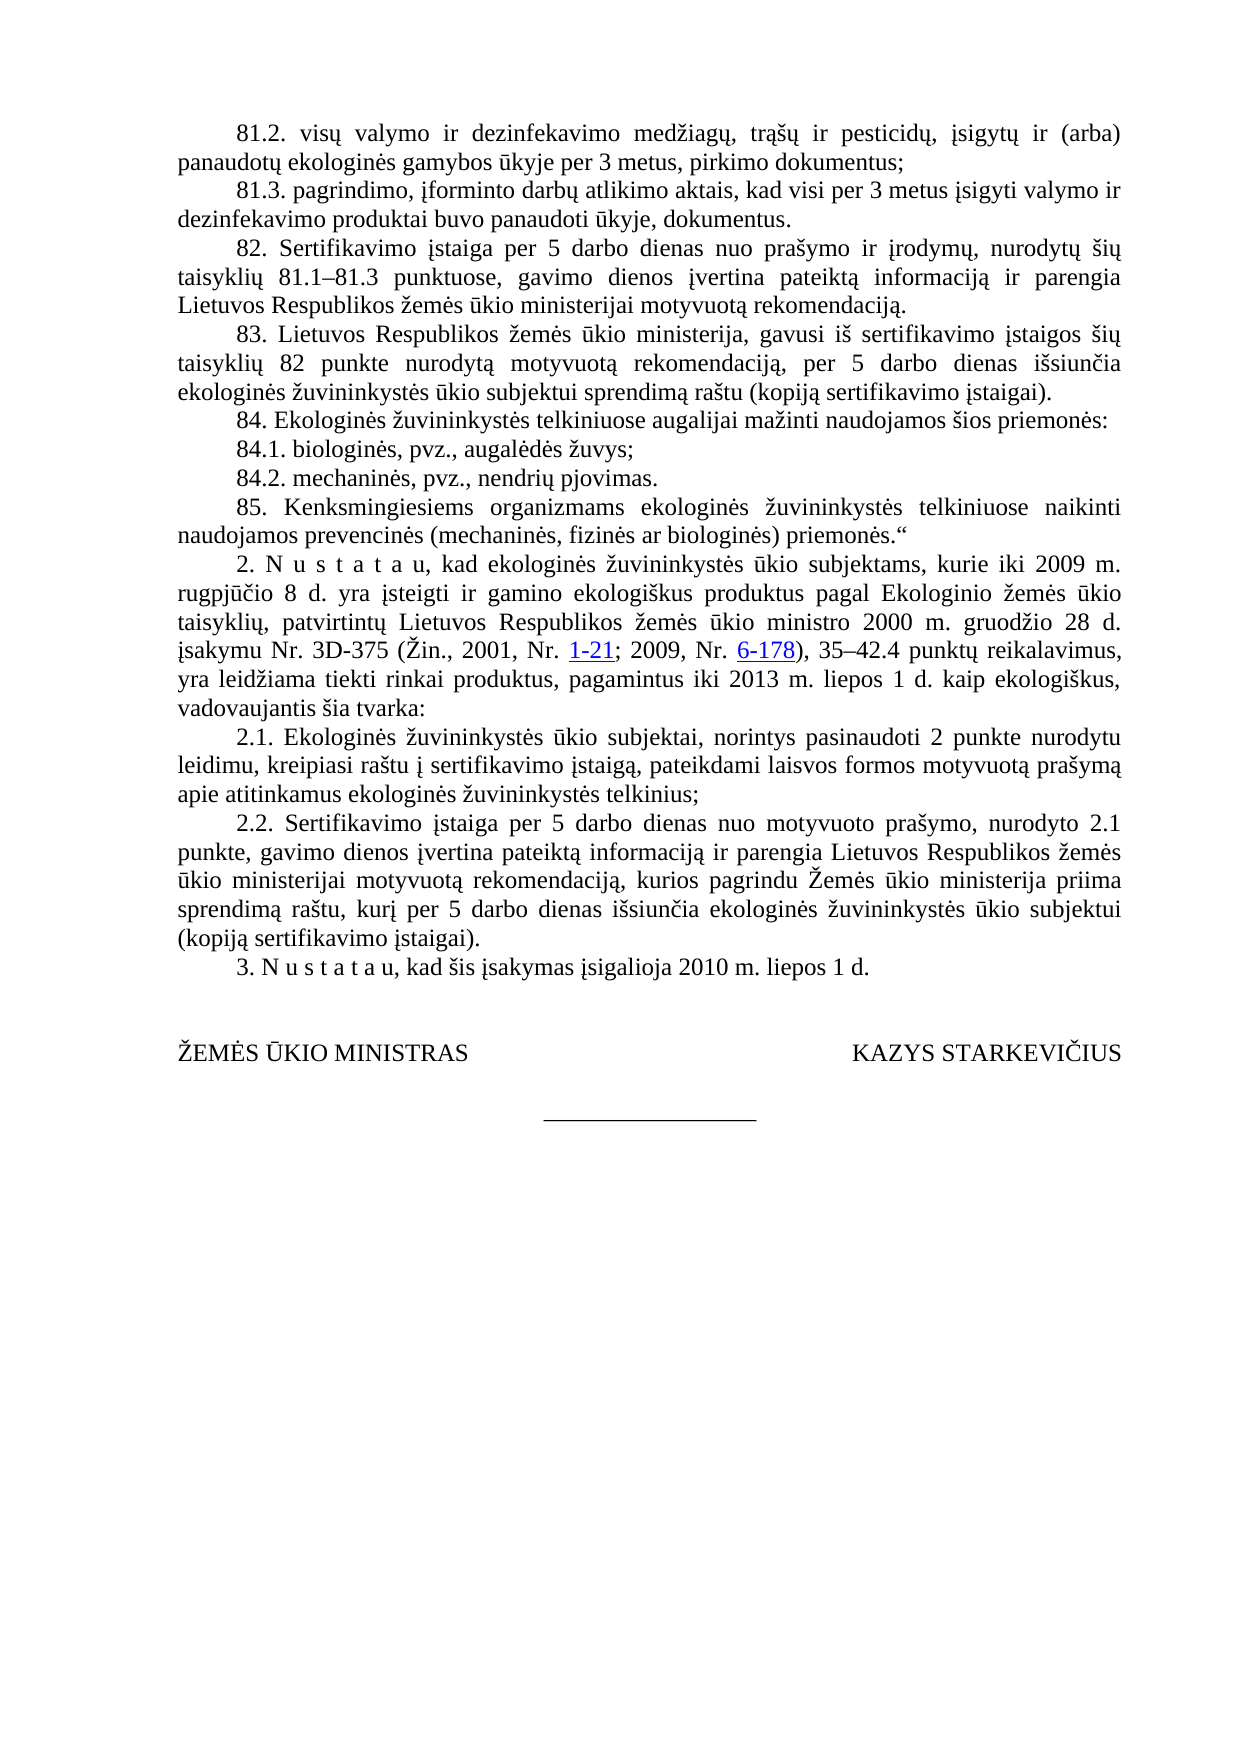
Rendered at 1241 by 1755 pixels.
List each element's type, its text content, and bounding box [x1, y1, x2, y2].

text 81.2. visų valymo ir dezinfekavimo medžiagų, trąšų ir pesticidų, įsigytų ir (arba) panaudotų ekologinės gamybos ūkyje per 3 metus, pirkimo dokumentus; [177, 118, 1122, 176]
text 82. Sertifikavimo įstaiga per 5 darbo dienas nuo prašymo ir įrodymų, nurodytų šių taisyklių 81.1–81.3 punktuose, gavimo dienos įvertina pateiktą informaciją ir parengia Lietuvos Respublikos žemės ūkio ministerijai motyvuotą rekomendaciją. [177, 233, 1122, 319]
text _________________ [177, 1096, 1122, 1124]
text 83. Lietuvos Respublikos žemės ūkio ministerija, gavusi iš sertifikavimo įstaigos šių taisyklių 82 punkte nurodytą motyvuotą rekomendaciją, per 5 darbo dienas išsiunčia ekologinės žuvininkystės ūkio subjektui sprendimą raštu (kopiją sertifikavimo įstaigai). [177, 319, 1122, 406]
text 84. Ekologinės žuvininkystės telkiniuose augalijai mažinti naudojamos šios priemonės: [177, 406, 1122, 434]
text 84.2. mechaninės, pvz., nendrių pjovimas. [177, 463, 1122, 492]
text 81.3. pagrindimo, įforminto darbų atlikimo aktais, kad visi per 3 metus įsigyti valymo ir dezinfekavimo produktai buvo panaudoti ūkyje, dokumentus. [177, 176, 1122, 233]
text 3. N u s t a t a u, kad šis įsakymas įsigalioja 2010 m. liepos 1 d. [177, 952, 1122, 981]
text Žemės ūkio ministras Kazys Starkevičius [177, 1038, 1122, 1067]
text 2.1. Ekologinės žuvininkystės ūkio subjektai, norintys pasinaudoti 2 punkte nurodytu leidimu, kreipiasi raštu į sertifikavimo įstaigą, pateikdami laisvos formos motyvuotą prašymą apie atitinkamus ekologinės žuvininkystės telkinius; [177, 722, 1122, 808]
text 2. N u s t a t a u, kad ekologinės žuvininkystės ūkio subjektams, kurie iki 2009 m. rugpjūčio 8 d. yra įsteigti ir gamino ekologiškus produktus pagal Ekologinio žemės ūkio taisyklių, patvirtintų Lietuvos Respublikos žemės ūkio ministro 2000 m. gruodžio 28 d. įsakymu Nr. 3D-375 (Žin., 2001, Nr. 1-21; 2009, Nr. 6-178), 35–42.4 punktų reikalavimus, yra leidžiama tiekti rinkai produktus, pagamintus iki 2013 m. liepos 1 d. kaip ekologiškus, vadovaujantis šia tvarka: [177, 549, 1122, 722]
text 85. Kenksmingiesiems organizmams ekologinės žuvininkystės telkiniuose naikinti naudojamos prevencinės (mechaninės, fizinės ar biologinės) priemonės.“ [177, 492, 1122, 549]
text 84.1. biologinės, pvz., augalėdės žuvys; [177, 434, 1122, 463]
text 2.2. Sertifikavimo įstaiga per 5 darbo dienas nuo motyvuoto prašymo, nurodyto 2.1 punkte, gavimo dienos įvertina pateiktą informaciją ir parengia Lietuvos Respublikos žemės ūkio ministerijai motyvuotą rekomendaciją, kurios pagrindu Žemės ūkio ministerija priima sprendimą raštu, kurį per 5 darbo dienas išsiunčia ekologinės žuvininkystės ūkio subjektui (kopiją sertifikavimo įstaigai). [177, 808, 1122, 952]
